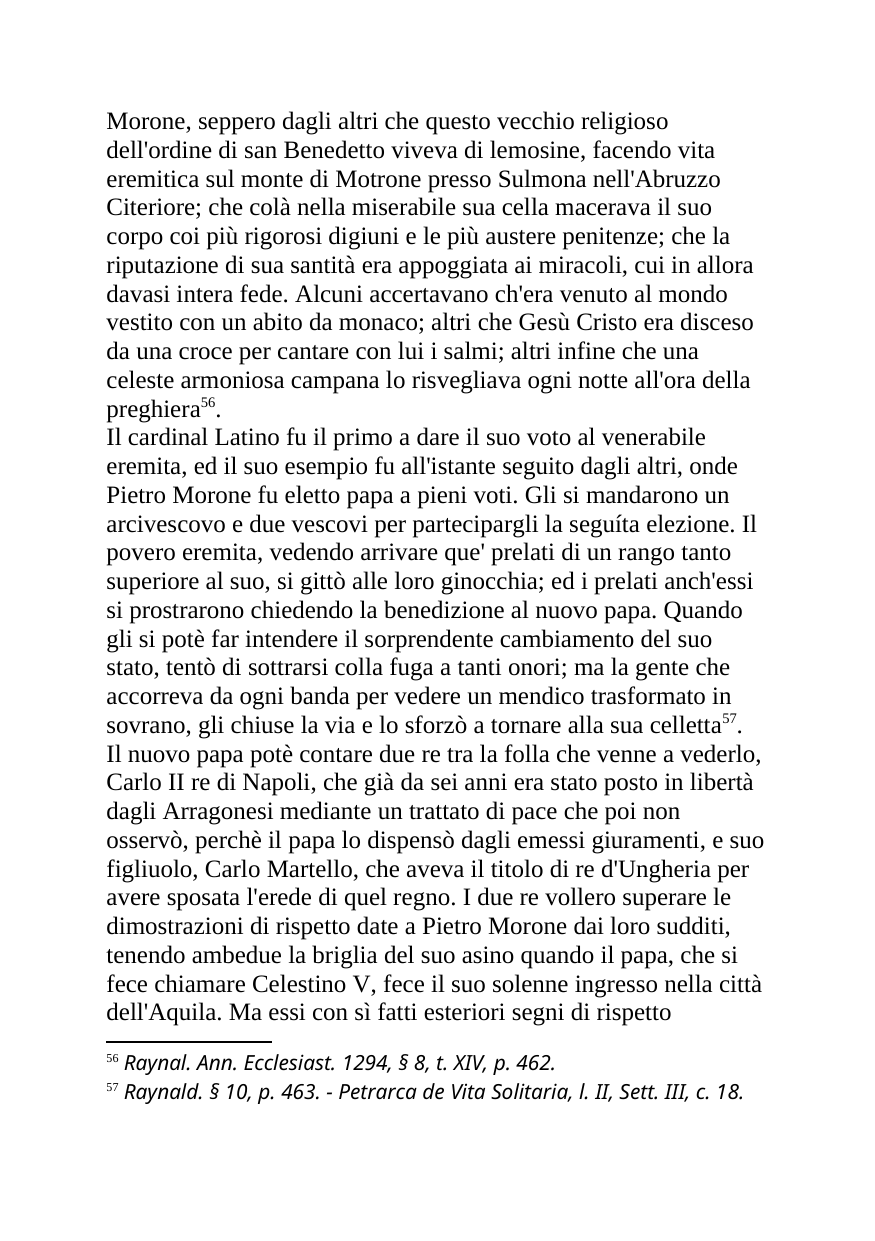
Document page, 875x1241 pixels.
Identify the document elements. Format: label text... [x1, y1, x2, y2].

text Il cardinal Latino fu il primo a dare il suo voto al venerabile eremita, ed il suo esempio fu all'istante seguito dagli altri, onde Pietro Morone fu eletto papa a pieni voti. Gli si mandarono un arcivescovo e due vescovi per partecipargli la seguíta elezione. Il povero eremita, vedendo arrivare que' prelati di un rango tanto superiore al suo, si gittò alle loro ginocchia; ed i prelati anch'essi si prostrarono chiedendo la benedizione al nuovo papa. Quando gli si potè far intendere il sorprendente cambiamento del suo stato, tentò di sottrarsi colla fuga a tanti onori; ma la gente che accorreva da ogni banda per vedere un mendico trasformato in sovrano, gli chiuse la via e lo sforzò a tornare alla sua celletta. [106, 422, 768, 739]
text Il nuovo papa potè contare due re tra la folla che venne a vederlo, Carlo II re di Napoli, che già da sei anni era stato posto in libertà dagli Arragonesi mediante un trattato di pace che poi non osservò, perchè il papa lo dispensò dagli emessi giuramenti, e suo figliuolo, Carlo Martello, che aveva il titolo di re d'Ungheria per avere sposata l'erede di quel regno. I due re vollero superare le dimostrazioni di rispetto date a Pietro Morone dai loro sudditi, tenendo ambedue la briglia del suo asino quando il papa, che si fece chiamare Celestino V, fece il suo solenne ingresso nella città dell'Aquila. Ma essi con sì fatti esteriori segni di rispetto [106, 739, 768, 1026]
text Morone, seppero dagli altri che questo vecchio religioso dell'ordine di san Benedetto viveva di lemosine, facendo vita eremitica sul monte di Motrone presso Sulmona nell'Abruzzo Citeriore; che colà nella miserabile sua cella macerava il suo corpo coi più rigorosi digiuni e le più austere penitenze; che la riputazione di sua santità era appoggiata ai miracoli, cui in allora davasi intera fede. Alcuni accertavano ch'era venuto al mondo vestito con un abito da monaco; altri che Gesù Cristo era disceso da una croce per cantare con lui i salmi; altri infine che una celeste armoniosa campana lo risvegliava ogni notte all'ora della preghiera. [106, 106, 768, 422]
text Raynal. Ann. Ecclesiast. 1294, § 8, t. XIV, p. 462. [106, 1048, 768, 1077]
text Raynald. § 10, p. 463. - Petrarca de Vita Solitaria, l. II, Sett. III, c. 18. [106, 1077, 768, 1105]
